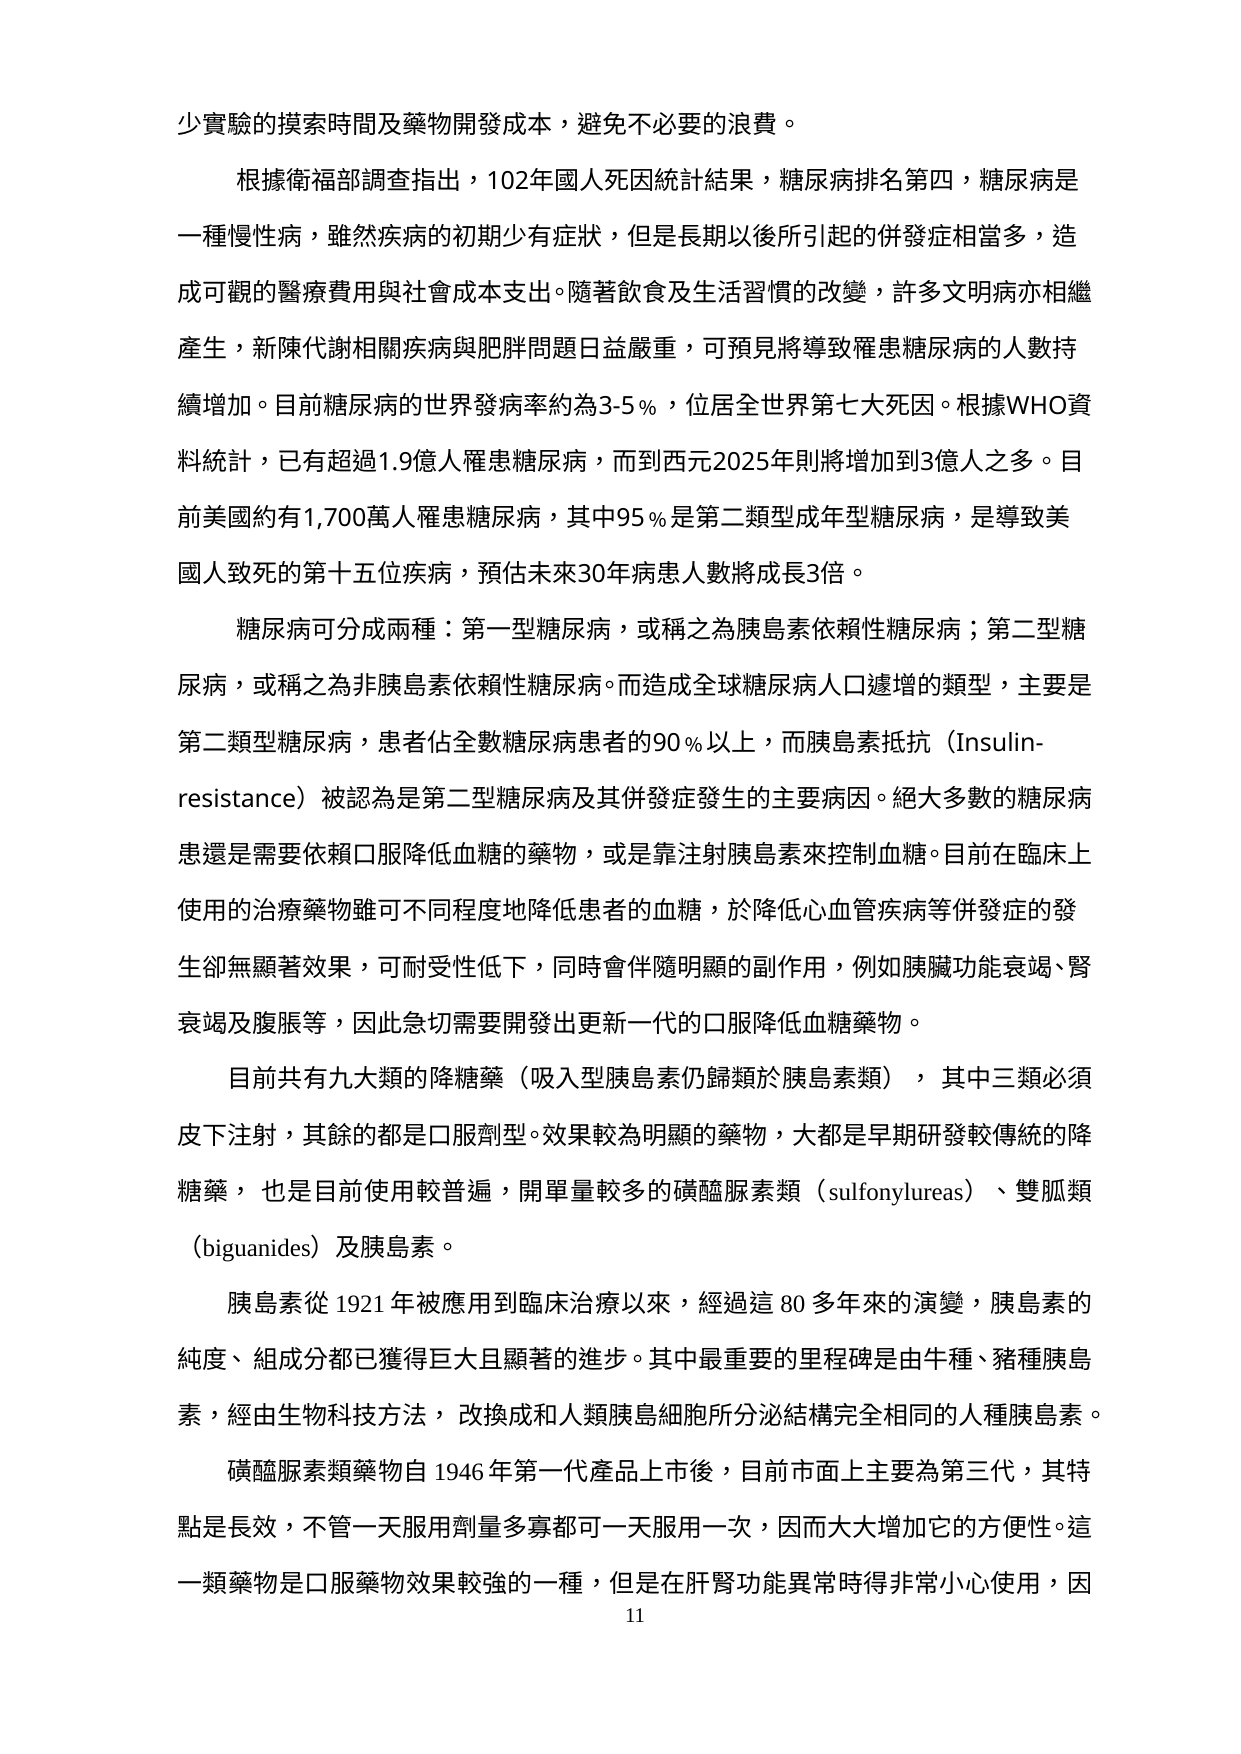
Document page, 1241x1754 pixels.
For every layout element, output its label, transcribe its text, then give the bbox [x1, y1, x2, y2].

text 少實驗的摸索時間及藥物開發成本，避免不必要的浪費。 [177, 104, 1092, 141]
text 胰島素從1921年被應用到臨床治療以來，經過這80多年來的演變，胰島素的純度、 組成分都已獲得巨大且顯著的進步。其中最重要的里程碑是由牛種、豬種胰島素，經由生物科技方法， 改換成和人類胰島細胞所分泌結構完全相同的人種胰島素。 [177, 1283, 1092, 1433]
text 糖尿病可分成兩種：第一型糖尿病，或稱之為胰島素依賴性糖尿病；第二型糖尿病，或稱之為非胰島素依賴性糖尿病。而造成全球糖尿病人口遽增的類型，主要是第二類型糖尿病，患者佔全數糖尿病患者的90﹪以上，而胰島素抵抗（Insulin-resistance）被認為是第二型糖尿病及其併發症發生的主要病因。絕大多數的糖尿病患還是需要依賴口服降低血糖的藥物，或是靠注射胰島素來控制血糖。目前在臨床上使用的治療藥物雖可不同程度地降低患者的血糖，於降低心血管疾病等併發症的發生卻無顯著效果，可耐受性低下，同時會伴隨明顯的副作用，例如胰臟功能衰竭、腎衰竭及腹脹等，因此急切需要開發出更新一代的口服降低血糖藥物。 [177, 609, 1092, 1040]
text 目前共有九大類的降糖藥（吸入型胰島素仍歸類於胰島素類）， 其中三類必須皮下注射，其餘的都是口服劑型。效果較為明顯的藥物，大都是早期研發較傳統的降糖藥， 也是目前使用較普遍，開單量較多的磺醯脲素類（sulfonylureas）、雙胍類（biguanides）及胰島素。 [177, 1058, 1092, 1264]
text 根據衛福部調查指出，102年國人死因統計結果，糖尿病排名第四，糖尿病是一種慢性病，雖然疾病的初期少有症狀，但是長期以後所引起的併發症相當多，造成可觀的醫療費用與社會成本支出。隨著飲食及生活習慣的改變，許多文明病亦相繼產生，新陳代謝相關疾病與肥胖問題日益嚴重，可預見將導致罹患糖尿病的人數持續增加。目前糖尿病的世界發病率約為3-5﹪，位居全世界第七大死因。根據WHO資料統計，已有超過1.9億人罹患糖尿病，而到西元2025年則將增加到3億人之多。目前美國約有1,700萬人罹患糖尿病，其中95﹪是第二類型成年型糖尿病，是導致美國人致死的第十五位疾病，預估未來30年病患人數將成長3倍。 [177, 159, 1092, 591]
text 磺醯脲素類藥物自1946年第一代產品上市後，目前市面上主要為第三代，其特點是長效，不管一天服用劑量多寡都可一天服用一次，因而大大增加它的方便性。這一類藥物是口服藥物效果較強的一種，但是在肝腎功能異常時得非常小心使用，因 [177, 1451, 1092, 1601]
